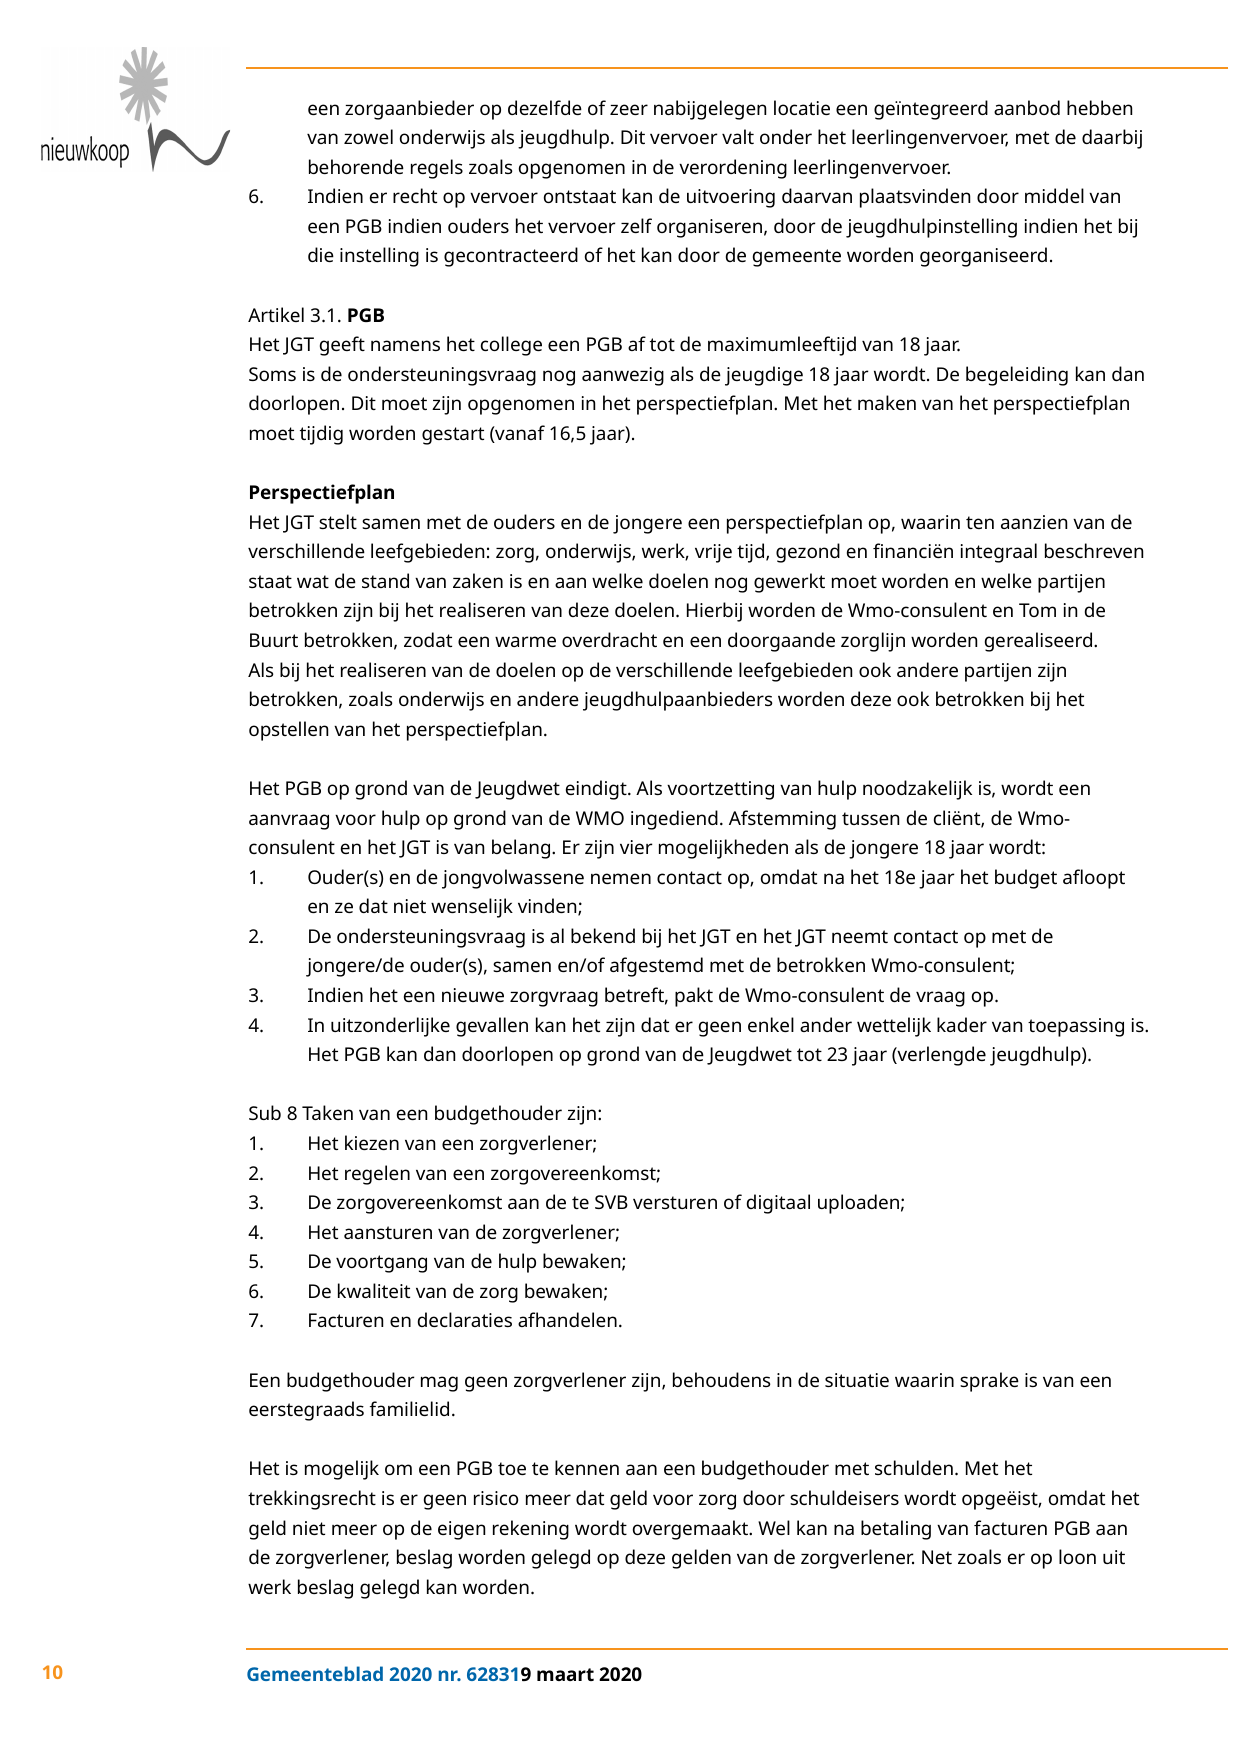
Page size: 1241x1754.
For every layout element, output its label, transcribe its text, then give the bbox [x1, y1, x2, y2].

list een zorgaanbieder op dezelfde of zeer nabijgelegen locatie een geïntegreerd aanbod hebben van zowel onderwijs als jeugdhulp. Dit vervoer valt onder het leerlingenvervoer, met de daarbij behorende regels zoals opgenomen in de verordening leerlingenvervoer. [248, 95, 1152, 180]
list Ouder(s) en de jongvolwassene nemen contact op, omdat na het 18e jaar het budget afloopt en ze dat niet wenselijk vinden; [248, 864, 1152, 919]
list Indien het een nieuwe zorgvraag betreft, pakt de Wmo-consulent de vraag op. [248, 982, 1152, 1008]
list Indien er recht op vervoer ontstaat kan de uitvoering daarvan plaatsvinden door middel van een PGB indien ouders het vervoer zelf organiseren, door de jeugdhulpinstelling indien het bij die instelling is gecontracteerd of het kan door de gemeente worden georganiseerd. [248, 183, 1152, 268]
list De ondersteuningsvraag is al bekend bij het JGT en het JGT neemt contact op met de jongere/de ouder(s), samen en/of afgestemd met de betrokken Wmo-consulent; [248, 923, 1152, 978]
list Facturen en declaraties afhandelen. [248, 1308, 1152, 1333]
text Sub 8 Taken van een budgethouder zijn: [248, 1101, 1152, 1126]
text Als bij het realiseren van de doelen op de verschillende leefgebieden ook andere partijen zijn betrokken, zoals onderwijs en andere jeugdhulpaanbieders worden deze ook betrokken bij het opstellen van het perspectiefplan. [248, 657, 1152, 742]
text Een budgethouder mag geen zorgverlener zijn, behoudens in de situatie waarin sprake is van een eerstegraads familielid. [248, 1367, 1152, 1422]
list De kwaliteit van de zorg bewaken; [248, 1278, 1152, 1304]
list In uitzonderlijke gevallen kan het zijn dat er geen enkel ander wettelijk kader van toepassing is. Het PGB kan dan doorlopen op grond van de Jeugdwet tot 23 jaar (verlengde jeugdhulp). [248, 1012, 1152, 1067]
list Het kiezen van een zorgverlener; [248, 1130, 1152, 1156]
picture [41, 47, 231, 172]
text Het JGT stelt samen met de ouders en de jongere een perspectiefplan op, waarin ten aanzien van de verschillende leefgebieden: zorg, onderwijs, werk, vrije tijd, gezond en financiën integraal beschreven staat wat de stand van zaken is en aan welke doelen nog gewerkt moet worden en welke partijen betrokken zijn bij het realiseren van deze doelen. Hierbij worden de Wmo-consulent en Tom in de Buurt betrokken, zodat een warme overdracht en een doorgaande zorglijn worden gerealiseerd. [248, 509, 1152, 653]
list De voortgang van de hulp bewaken; [248, 1248, 1152, 1274]
text Het JGT geeft namens het college een PGB af tot de maximumleeftijd van 18 jaar. [248, 331, 1152, 357]
text Het PGB op grond van de Jeugdwet eindigt. Als voortzetting van hulp noodzakelijk is, wordt een aanvraag voor hulp op grond van de WMO ingediend. Afstemming tussen de cliënt, de Wmo-consulent en het JGT is van belang. Er zijn vier mogelijkheden als de jongere 18 jaar wordt: [248, 775, 1152, 860]
text Artikel 3.1. PGB [248, 302, 1152, 328]
text Perspectiefplan [248, 479, 1152, 505]
text Soms is de ondersteuningsvraag nog aanwezig als de jeugdige 18 jaar wordt. De begeleiding kan dan doorlopen. Dit moet zijn opgenomen in het perspectiefplan. Met het maken van het perspectiefplan moet tijdig worden gestart (vanaf 16,5 jaar). [248, 361, 1152, 446]
list De zorgovereenkomst aan de te SVB versturen of digitaal uploaden; [248, 1189, 1152, 1215]
list Het regelen van een zorgovereenkomst; [248, 1160, 1152, 1186]
list Het aansturen van de zorgverlener; [248, 1219, 1152, 1245]
text Het is mogelijk om een PGB toe te kennen aan een budgethouder met schulden. Met het trekkingsrecht is er geen risico meer dat geld voor zorg door schuldeisers wordt opgeëist, omdat het geld niet meer op de eigen rekening wordt overgemaakt. Wel kan na betaling van facturen PGB aan de zorgverlener, beslag worden gelegd op deze gelden van de zorgverlener. Net zoals er op loon uit werk beslag gelegd kan worden. [248, 1456, 1152, 1600]
